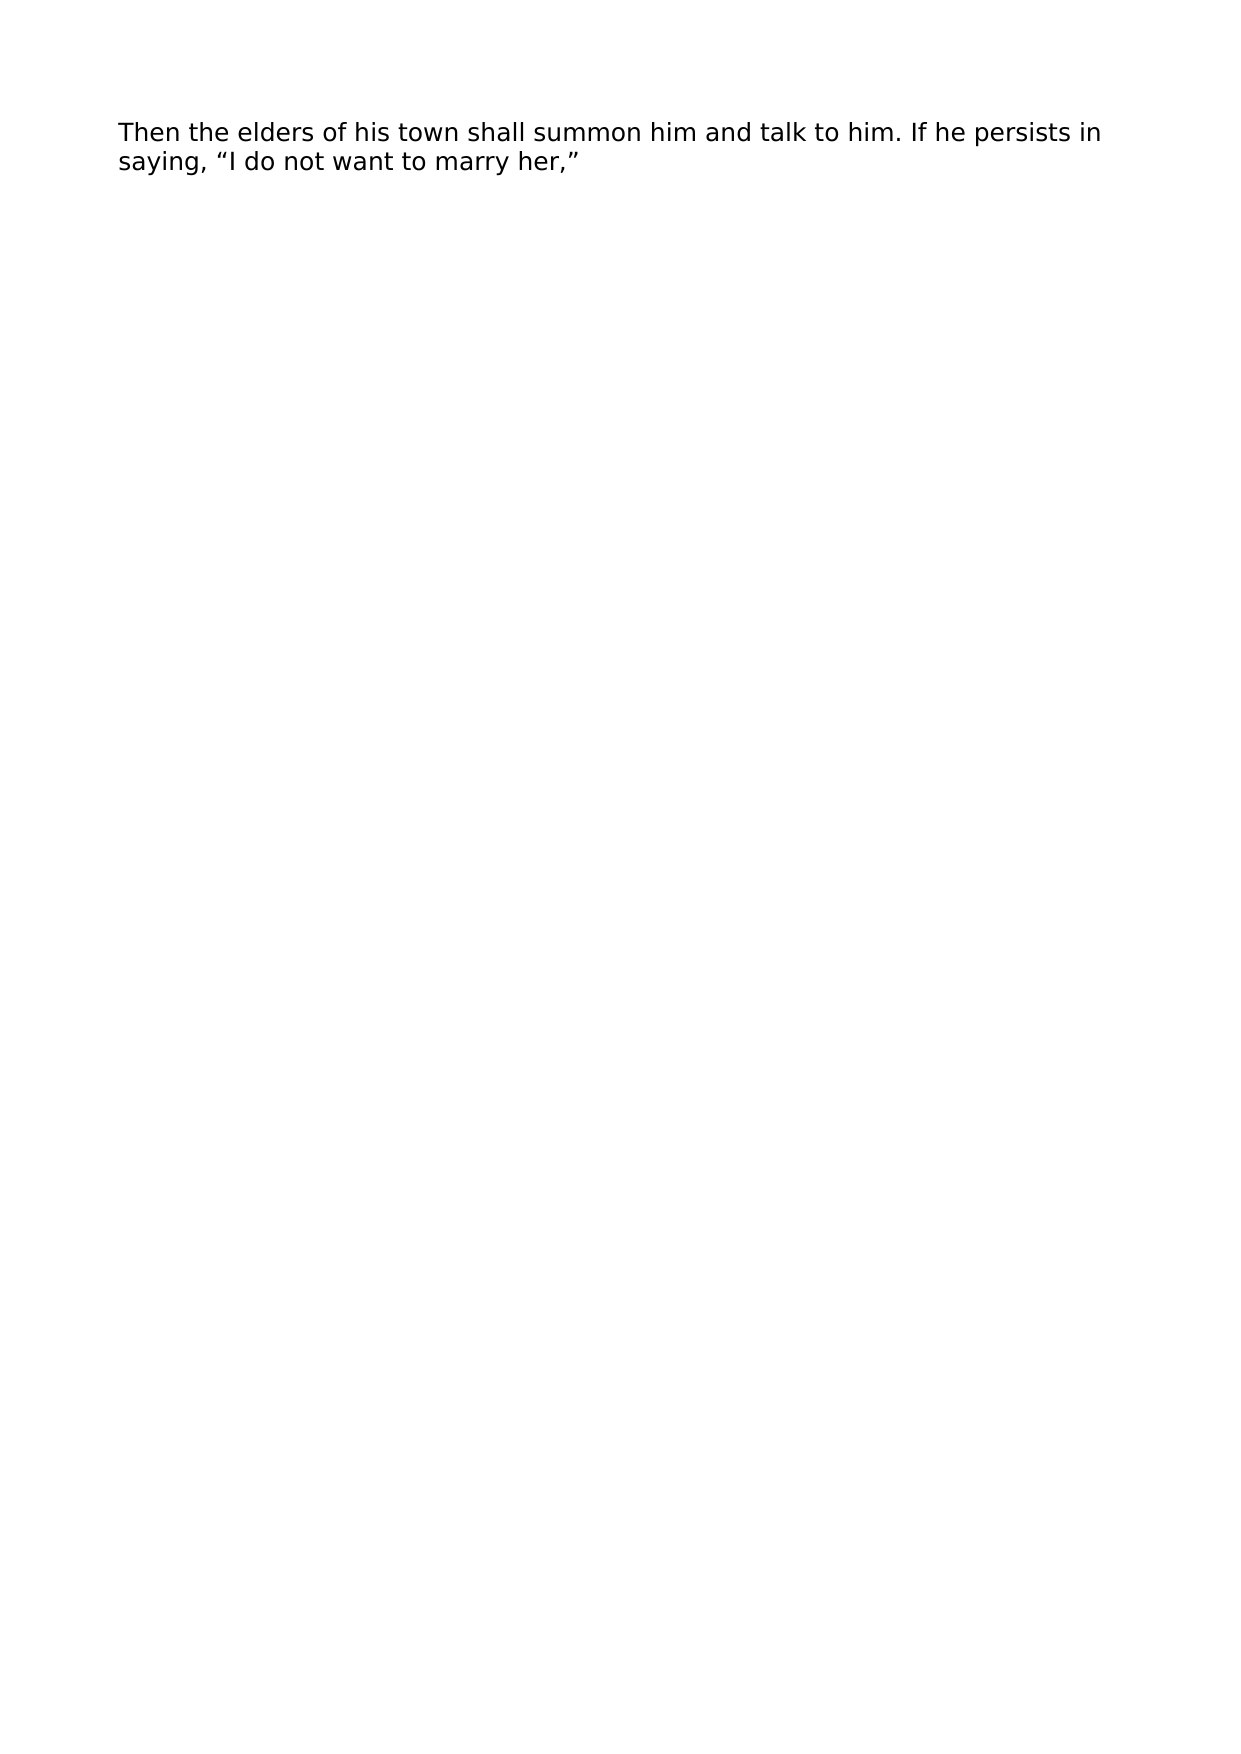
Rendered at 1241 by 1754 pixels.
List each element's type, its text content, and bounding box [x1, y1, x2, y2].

text Then the elders of his town shall summon him and talk to him. If he persists in saying, “I do not want to marry her,” [118, 118, 1122, 176]
